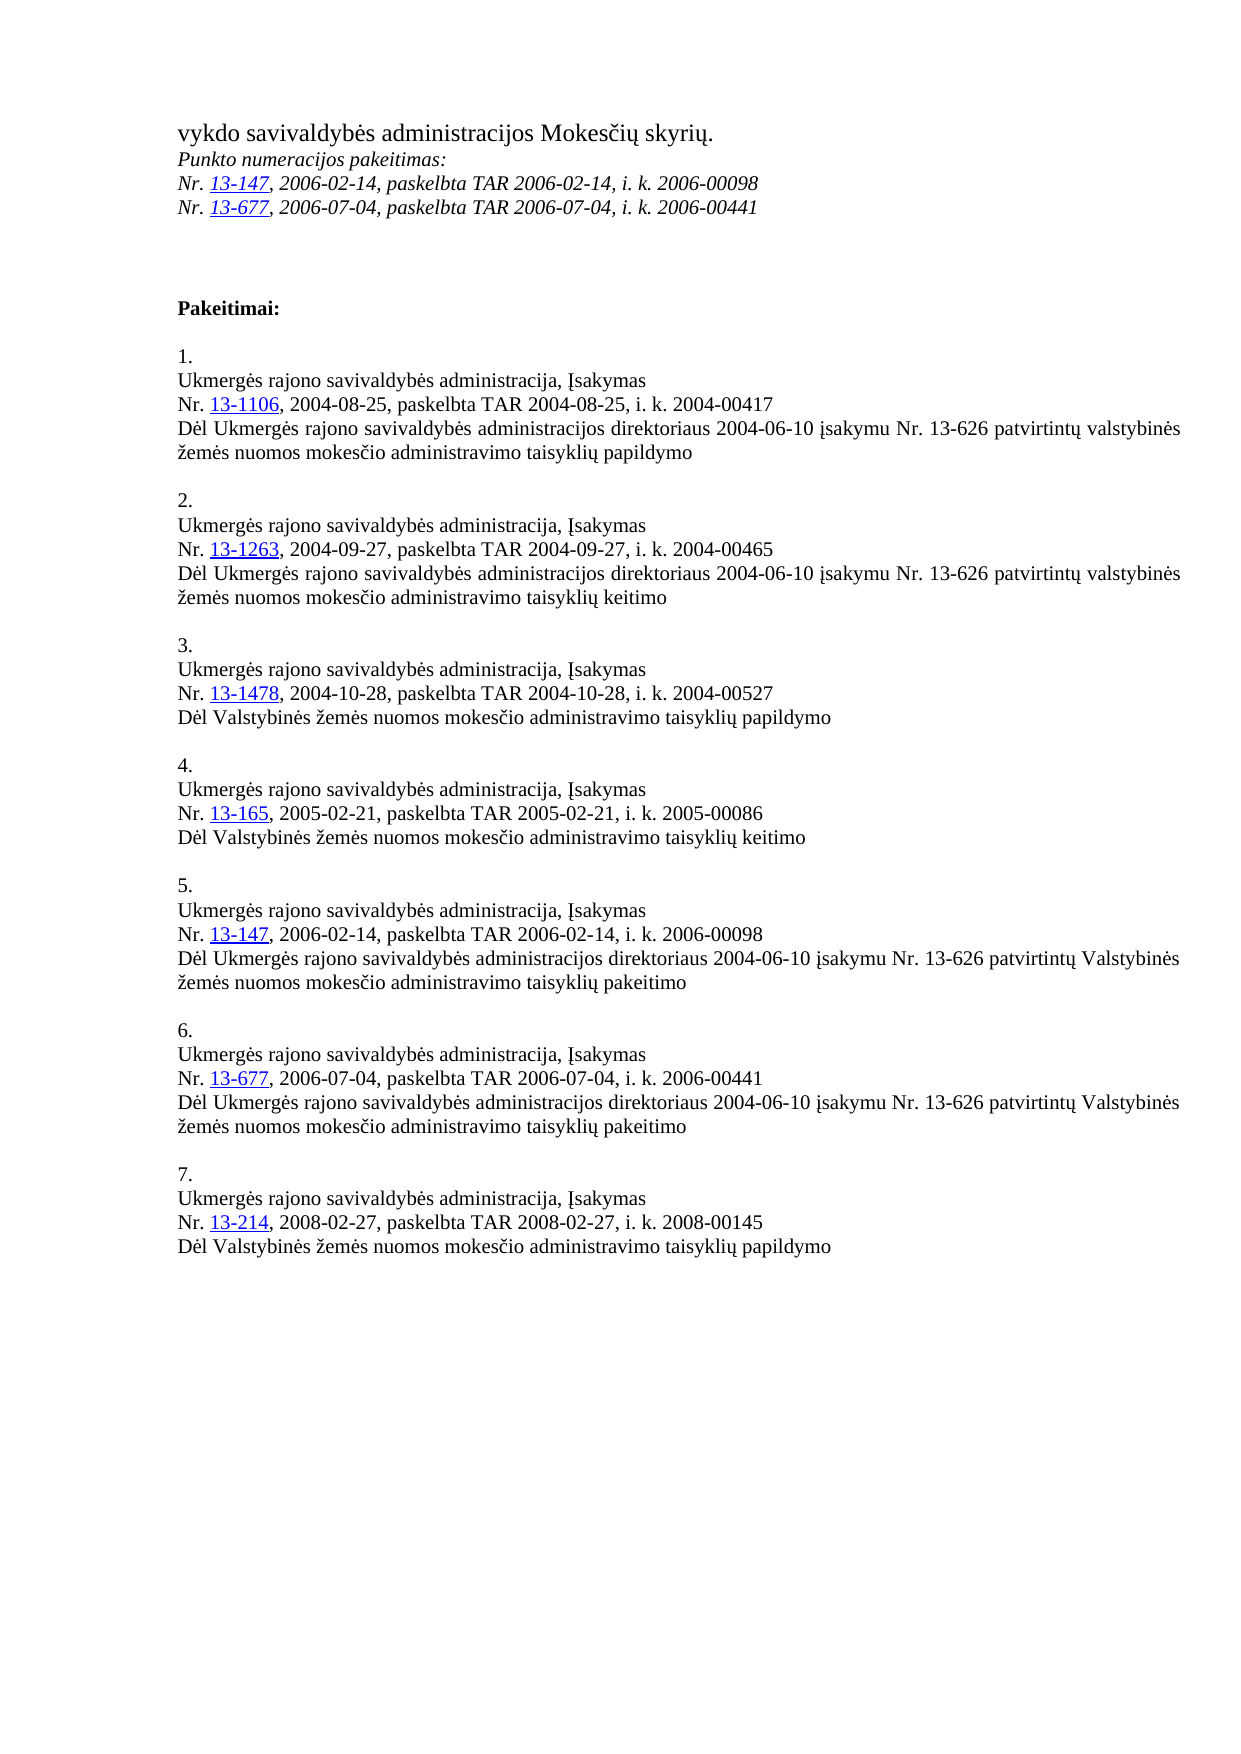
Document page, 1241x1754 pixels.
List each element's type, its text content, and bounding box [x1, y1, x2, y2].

text Ukmergės rajono savivaldybės administracija, Įsakymas [177, 1186, 1181, 1210]
text 7. [177, 1162, 1181, 1186]
text Dėl Ukmergės rajono savivaldybės administracijos direktoriaus 2004-06-10 įsakymu Nr. 13-626 patvirtintų Valstybinės žemės nuomos mokesčio administravimo taisyklių pakeitimo [177, 1090, 1181, 1138]
text Dėl Ukmergės rajono savivaldybės administracijos direktoriaus 2004-06-10 įsakymu Nr. 13-626 patvirtintų Valstybinės žemės nuomos mokesčio administravimo taisyklių pakeitimo [177, 946, 1181, 994]
text Nr. 13-677, 2006-07-04, paskelbta TAR 2006-07-04, i. k. 2006-00441 [177, 1066, 1181, 1090]
text Dėl Ukmergės rajono savivaldybės administracijos direktoriaus 2004-06-10 įsakymu Nr. 13-626 patvirtintų valstybinės žemės nuomos mokesčio administravimo taisyklių keitimo [177, 561, 1181, 609]
text Nr. 13-147, 2006-02-14, paskelbta TAR 2006-02-14, i. k. 2006-00098 [177, 922, 1181, 946]
text Pakeitimai: [177, 296, 1181, 320]
text vykdo savivaldybės administracijos Mokesčių skyrių. [177, 118, 1181, 147]
text Punkto numeracijos pakeitimas: [177, 147, 1181, 171]
text Nr. 13-1263, 2004-09-27, paskelbta TAR 2004-09-27, i. k. 2004-00465 [177, 537, 1181, 561]
text Ukmergės rajono savivaldybės administracija, Įsakymas [177, 657, 1181, 681]
text Ukmergės rajono savivaldybės administracija, Įsakymas [177, 368, 1181, 392]
text Ukmergės rajono savivaldybės administracija, Įsakymas [177, 512, 1181, 537]
text Dėl Valstybinės žemės nuomos mokesčio administravimo taisyklių papildymo [177, 1234, 1181, 1258]
text Ukmergės rajono savivaldybės administracija, Įsakymas [177, 897, 1181, 922]
text 2. [177, 488, 1181, 512]
text 5. [177, 873, 1181, 897]
text Dėl Valstybinės žemės nuomos mokesčio administravimo taisyklių papildymo [177, 705, 1181, 729]
text Nr. 13-1106, 2004-08-25, paskelbta TAR 2004-08-25, i. k. 2004-00417 [177, 392, 1181, 416]
text Dėl Valstybinės žemės nuomos mokesčio administravimo taisyklių keitimo [177, 825, 1181, 849]
text Nr. 13-165, 2005-02-21, paskelbta TAR 2005-02-21, i. k. 2005-00086 [177, 801, 1181, 825]
text 6. [177, 1018, 1181, 1042]
text Ukmergės rajono savivaldybės administracija, Įsakymas [177, 1042, 1181, 1066]
text Nr. 13-214, 2008-02-27, paskelbta TAR 2008-02-27, i. k. 2008-00145 [177, 1210, 1181, 1234]
text Nr. 13-147, 2006-02-14, paskelbta TAR 2006-02-14, i. k. 2006-00098 [177, 171, 1181, 195]
text 3. [177, 633, 1181, 657]
text Nr. 13-1478, 2004-10-28, paskelbta TAR 2004-10-28, i. k. 2004-00527 [177, 681, 1181, 705]
text 1. [177, 344, 1181, 368]
text Dėl Ukmergės rajono savivaldybės administracijos direktoriaus 2004-06-10 įsakymu Nr. 13-626 patvirtintų valstybinės žemės nuomos mokesčio administravimo taisyklių papildymo [177, 416, 1181, 464]
text 4. [177, 753, 1181, 777]
text Ukmergės rajono savivaldybės administracija, Įsakymas [177, 777, 1181, 801]
text Nr. 13-677, 2006-07-04, paskelbta TAR 2006-07-04, i. k. 2006-00441 [177, 195, 1181, 219]
